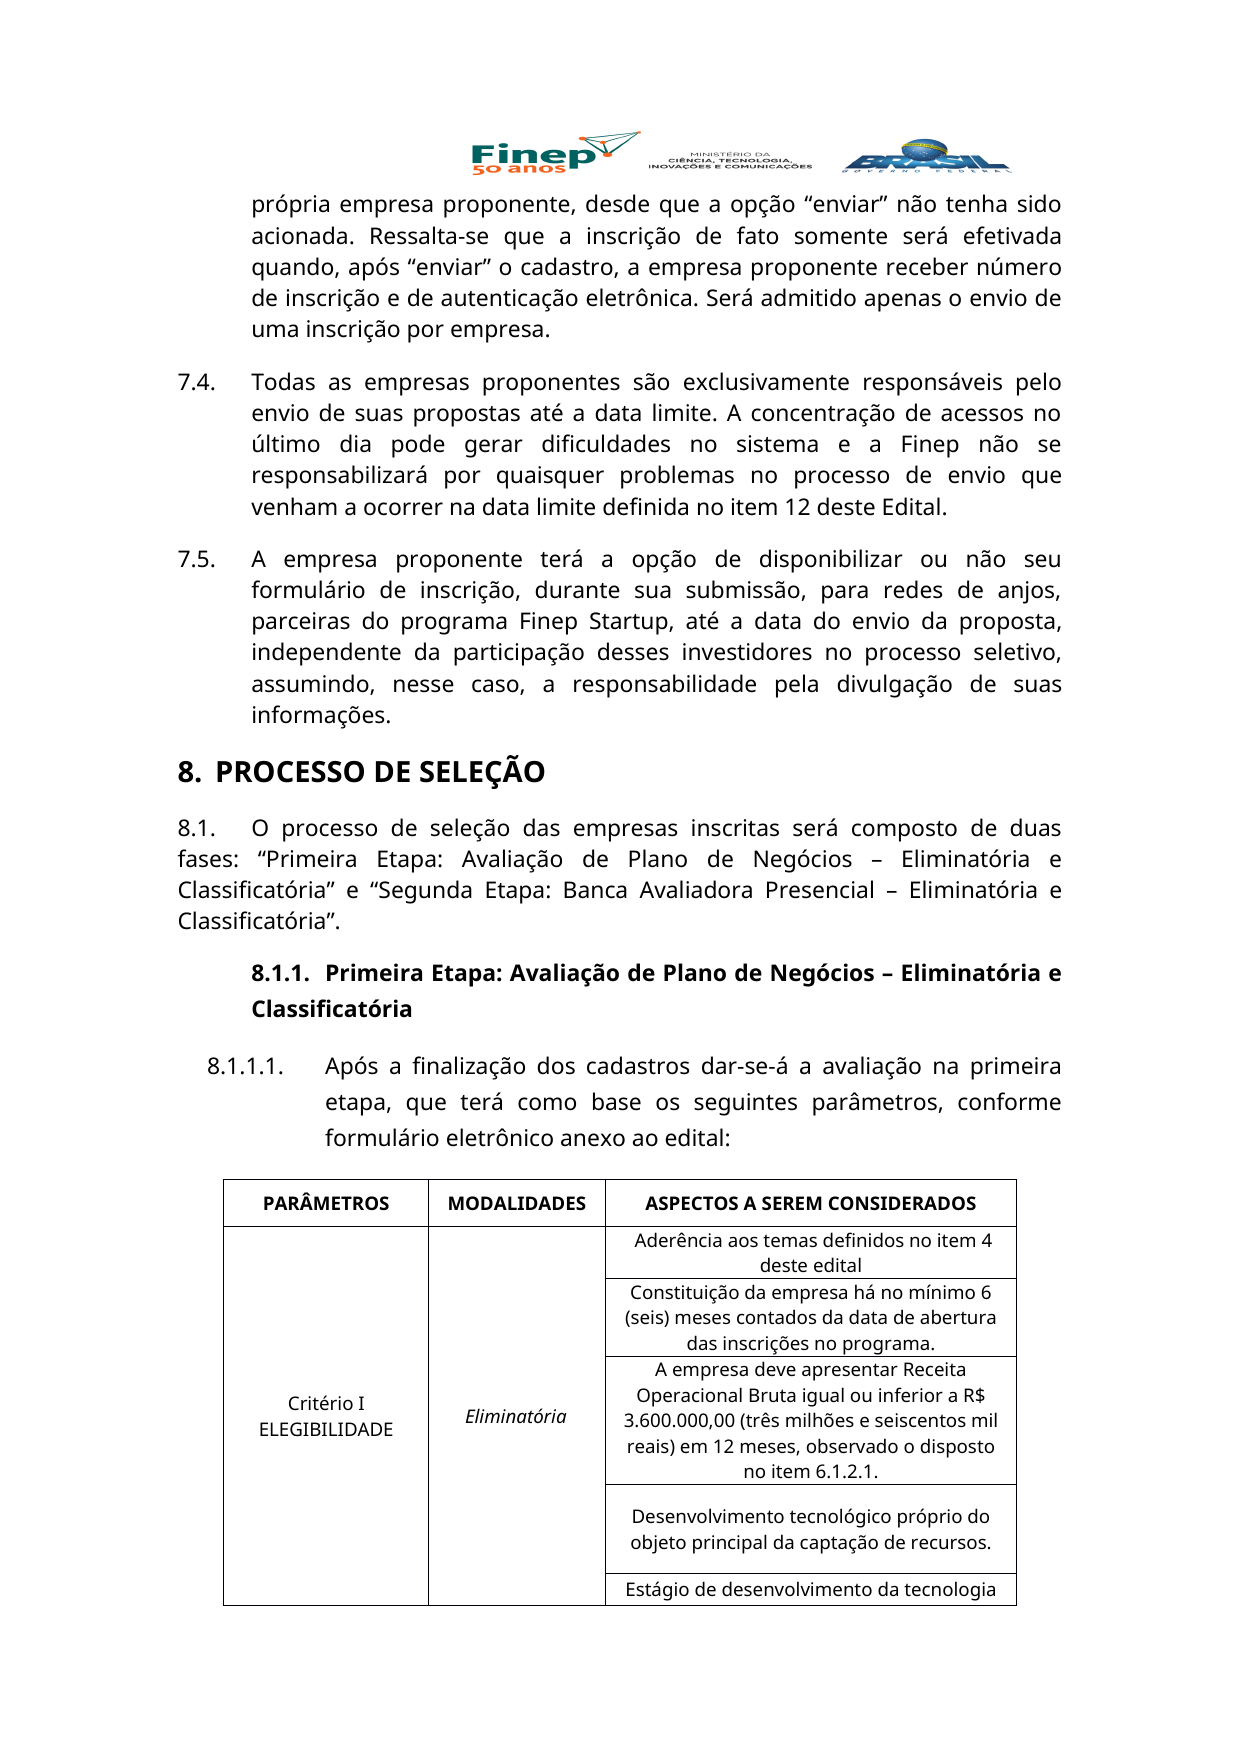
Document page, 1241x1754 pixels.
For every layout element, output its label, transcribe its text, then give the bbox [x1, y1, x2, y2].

list O processo de seleção das empresas inscritas será composto de duas fases: “Primeira Etapa: Avaliação de Plano de Negócios – Eliminatória e Classificatória” e “Segunda Etapa: Banca Avaliadora Presencial – Eliminatória e Classificatória”. [177, 811, 1063, 936]
table_header MODALIDADES [429, 1180, 605, 1226]
list Todas as empresas proponentes são exclusivamente responsáveis pelo envio de suas propostas até a data limite. A concentração de acessos no último dia pode gerar dificuldades no sistema e a Finep não se responsabilizará por quaisquer problemas no processo de envio que venham a ocorrer na data limite definida no item 12 deste Edital. [177, 366, 1063, 522]
table_cell Desenvolvimento tecnológico próprio do objeto principal da captação de recursos. [606, 1485, 1016, 1573]
table_cell Eliminatória [429, 1227, 605, 1605]
list A empresa proponente terá a opção de disponibilizar ou não seu formulário de inscrição, durante sua submissão, para redes de anjos, parceiras do programa Finep Startup, até a data do envio da proposta, independente da participação desses investidores no processo seletivo, assumindo, nesse caso, a responsabilidade pela divulgação de suas informações. [177, 543, 1063, 730]
table_header PARÂMETROS [224, 1180, 428, 1226]
list própria empresa proponente, desde que a opção “enviar” não tenha sido acionada. Ressalta-se que a inscrição de fato somente será efetivada quando, após “enviar” o cadastro, a empresa proponente receber número de inscrição e de autenticação eletrônica. Será admitido apenas o envio de uma inscrição por empresa. [177, 188, 1063, 345]
table_cell Critério I ELEGIBILIDADE [224, 1227, 428, 1605]
table_header Aspectos a serem considerados [606, 1180, 1016, 1226]
picture [467, 125, 1014, 186]
table_cell Aderência aos temas definidos no item 4 deste edital [606, 1227, 1016, 1278]
table_cell A empresa deve apresentar Receita Operacional Bruta igual ou inferior a R$ 3.600.000,00 (três milhões e seiscentos mil reais) em 12 meses, observado o disposto no item 6.1.2.1. [606, 1357, 1016, 1484]
list Primeira Etapa: Avaliação de Plano de Negócios – Eliminatória e Classificatória [251, 957, 1063, 1024]
list Após a finalização dos cadastros dar-se-á a avaliação na primeira etapa, que terá como base os seguintes parâmetros, conforme formulário eletrônico anexo ao edital: [207, 1050, 1063, 1153]
table_cell Constituição da empresa há no mínimo 6 (seis) meses contados da data de abertura das inscrições no programa. [606, 1279, 1016, 1356]
list PROCESSO DE SELEÇÃO [177, 751, 1063, 791]
table_cell Estágio de desenvolvimento da tecnologia [606, 1574, 1016, 1605]
